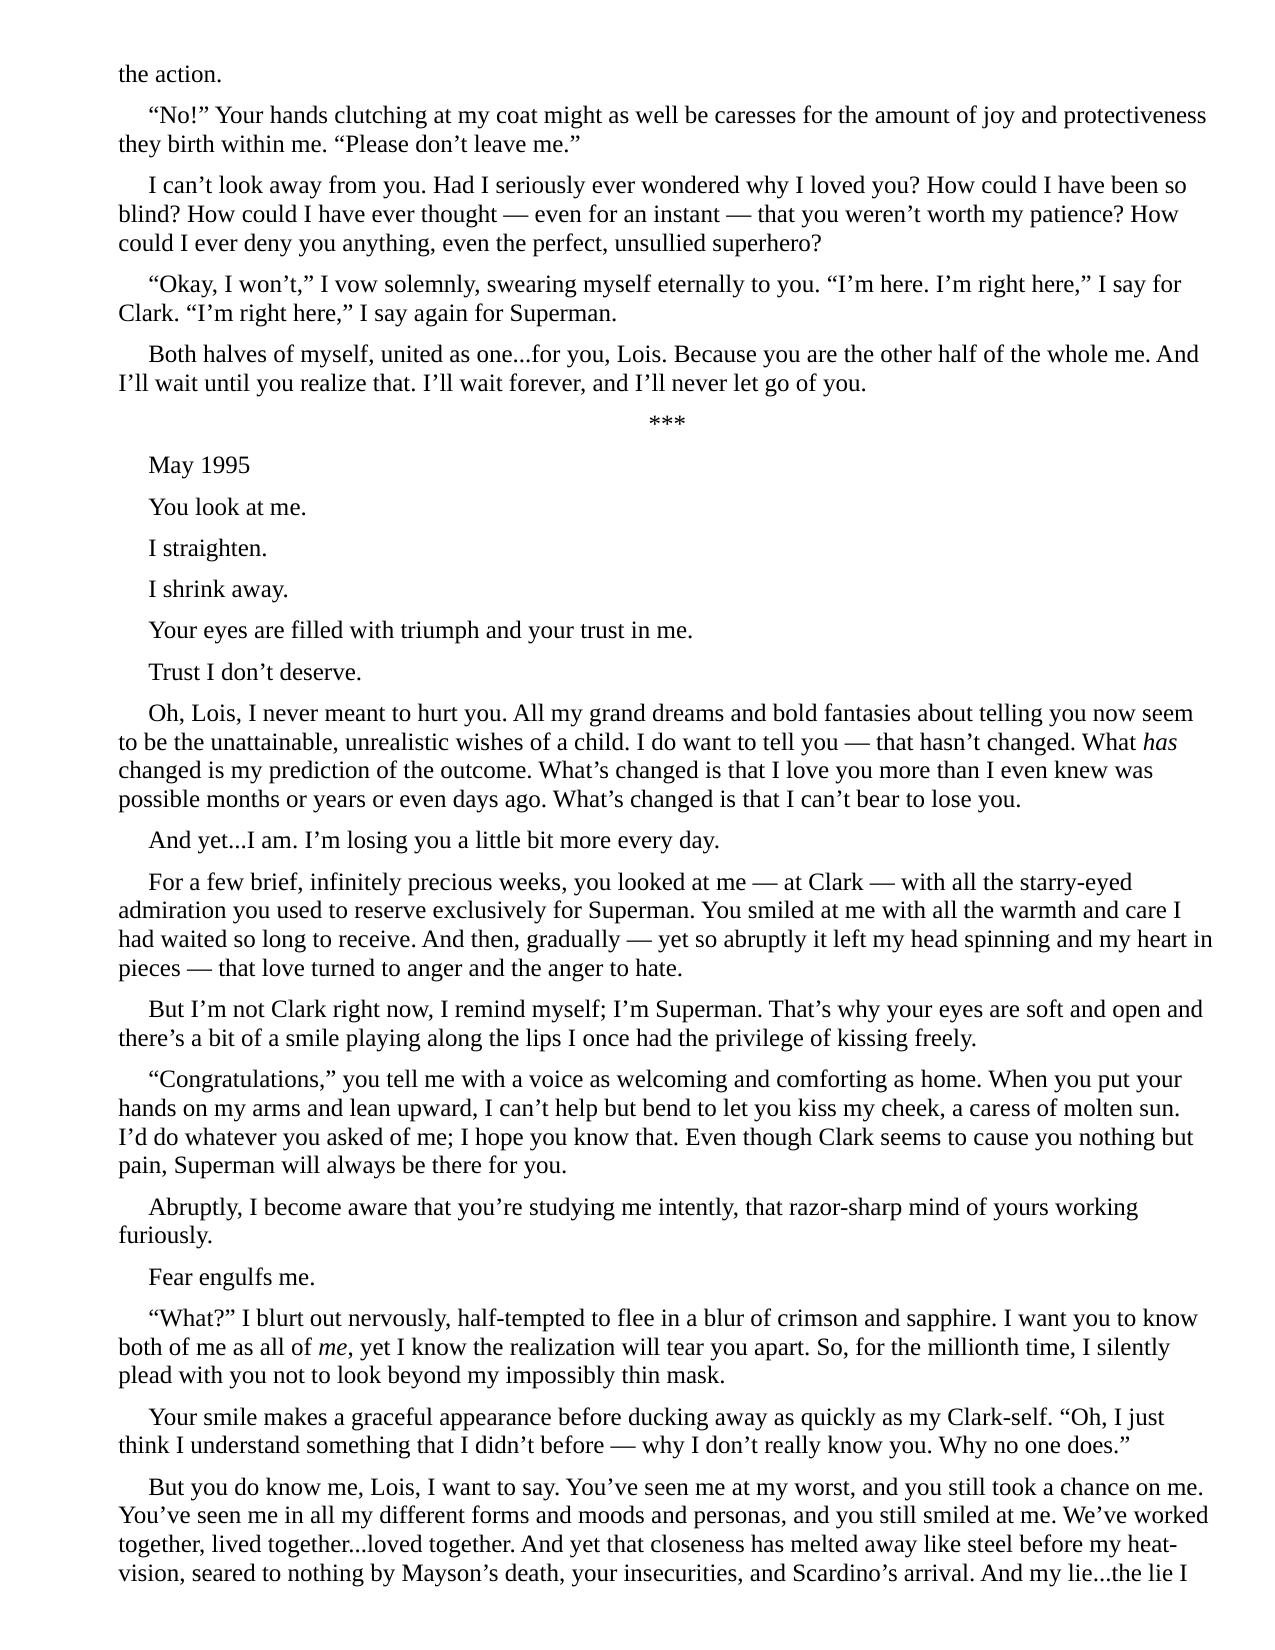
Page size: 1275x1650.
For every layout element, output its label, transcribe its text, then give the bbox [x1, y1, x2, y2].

text Trust I don’t deserve. [118, 657, 1216, 685]
text “No!” Your hands clutching at my coat might as well be caresses for the amount of joy and protectiveness they birth within me. “Please don’t leave me.” [118, 100, 1216, 158]
text But you do know me, Lois, I want to say. You’ve seen me at my worst, and you still took a chance on me. You’ve seen me in all my different forms and moods and personas, and you still smiled at me. We’ve worked together, lived together...loved together. And yet that closeness has melted away like steel before my heat-vision, seared to nothing by Mayson’s death, your insecurities, and Scardino’s arrival. And my lie...the lie I [118, 1472, 1216, 1587]
text I straighten. [118, 533, 1216, 562]
text Fear engulfs me. [118, 1262, 1216, 1290]
text *** [118, 409, 1216, 438]
text You look at me. [118, 492, 1216, 520]
text “Okay, I won’t,” I vow solemnly, swearing myself eternally to you. “I’m here. I’m right here,” I say for Clark. “I’m right here,” I say again for Superman. [118, 269, 1216, 327]
text “Congratulations,” you tell me with a voice as welcoming and comforting as home. When you put your hands on my arms and lean upward, I can’t help but bend to let you kiss my cheek, a caress of molten sun. I’d do whatever you asked of me; I hope you know that. Even though Clark seems to cause you nothing but pain, Superman will always be there for you. [118, 1064, 1216, 1179]
text Your smile makes a graceful appearance before ducking away as quickly as my Clark-self. “Oh, I just think I understand something that I didn’t before — why I don’t really know you. Why no one does.” [118, 1402, 1216, 1459]
text Abruptly, I become aware that you’re studying me intently, that razor-sharp mind of yours working furiously. [118, 1192, 1216, 1249]
text I can’t look away from you. Had I seriously ever wondered why I loved you? How could I have been so blind? How could I have ever thought — even for an instant — that you weren’t worth my patience? How could I ever deny you anything, even the perfect, unsullied superhero? [118, 170, 1216, 257]
text “What?” I blurt out nervously, half-tempted to flee in a blur of crimson and sapphire. I want you to know both of me as all of me, yet I know the realization will tear you apart. So, for the millionth time, I silently plead with you not to look beyond my impossibly thin mask. [118, 1303, 1216, 1389]
text But I’m not Clark right now, I remind myself; I’m Superman. That’s why your eyes are soft and open and there’s a bit of a smile playing along the lips I once had the privilege of kissing freely. [118, 994, 1216, 1052]
text I shrink away. [118, 574, 1216, 603]
text May 1995 [118, 450, 1216, 479]
text Your eyes are filled with triumph and your trust in me. [118, 615, 1216, 644]
text Oh, Lois, I never meant to hurt you. All my grand dreams and bold fantasies about telling you now seem to be the unattainable, unrealistic wishes of a child. I do want to tell you — that hasn’t changed. What has changed is my prediction of the outcome. What’s changed is that I love you more than I even knew was possible months or years or even days ago. What’s changed is that I can’t bear to lose you. [118, 698, 1216, 813]
text Both halves of myself, united as one...for you, Lois. Because you are the other half of the whole me. And I’ll wait until you realize that. I’ll wait forever, and I’ll never let go of you. [118, 339, 1216, 397]
text For a few brief, infinitely precious weeks, you looked at me — at Clark — with all the starry-eyed admiration you used to reserve exclusively for Superman. You smiled at me with all the warmth and care I had waited so long to receive. And then, gradually — yet so abruptly it left my head spinning and my heart in pieces — that love turned to anger and the anger to hate. [118, 867, 1216, 982]
text the action. [118, 59, 1216, 88]
text And yet...I am. I’m losing you a little bit more every day. [118, 825, 1216, 854]
